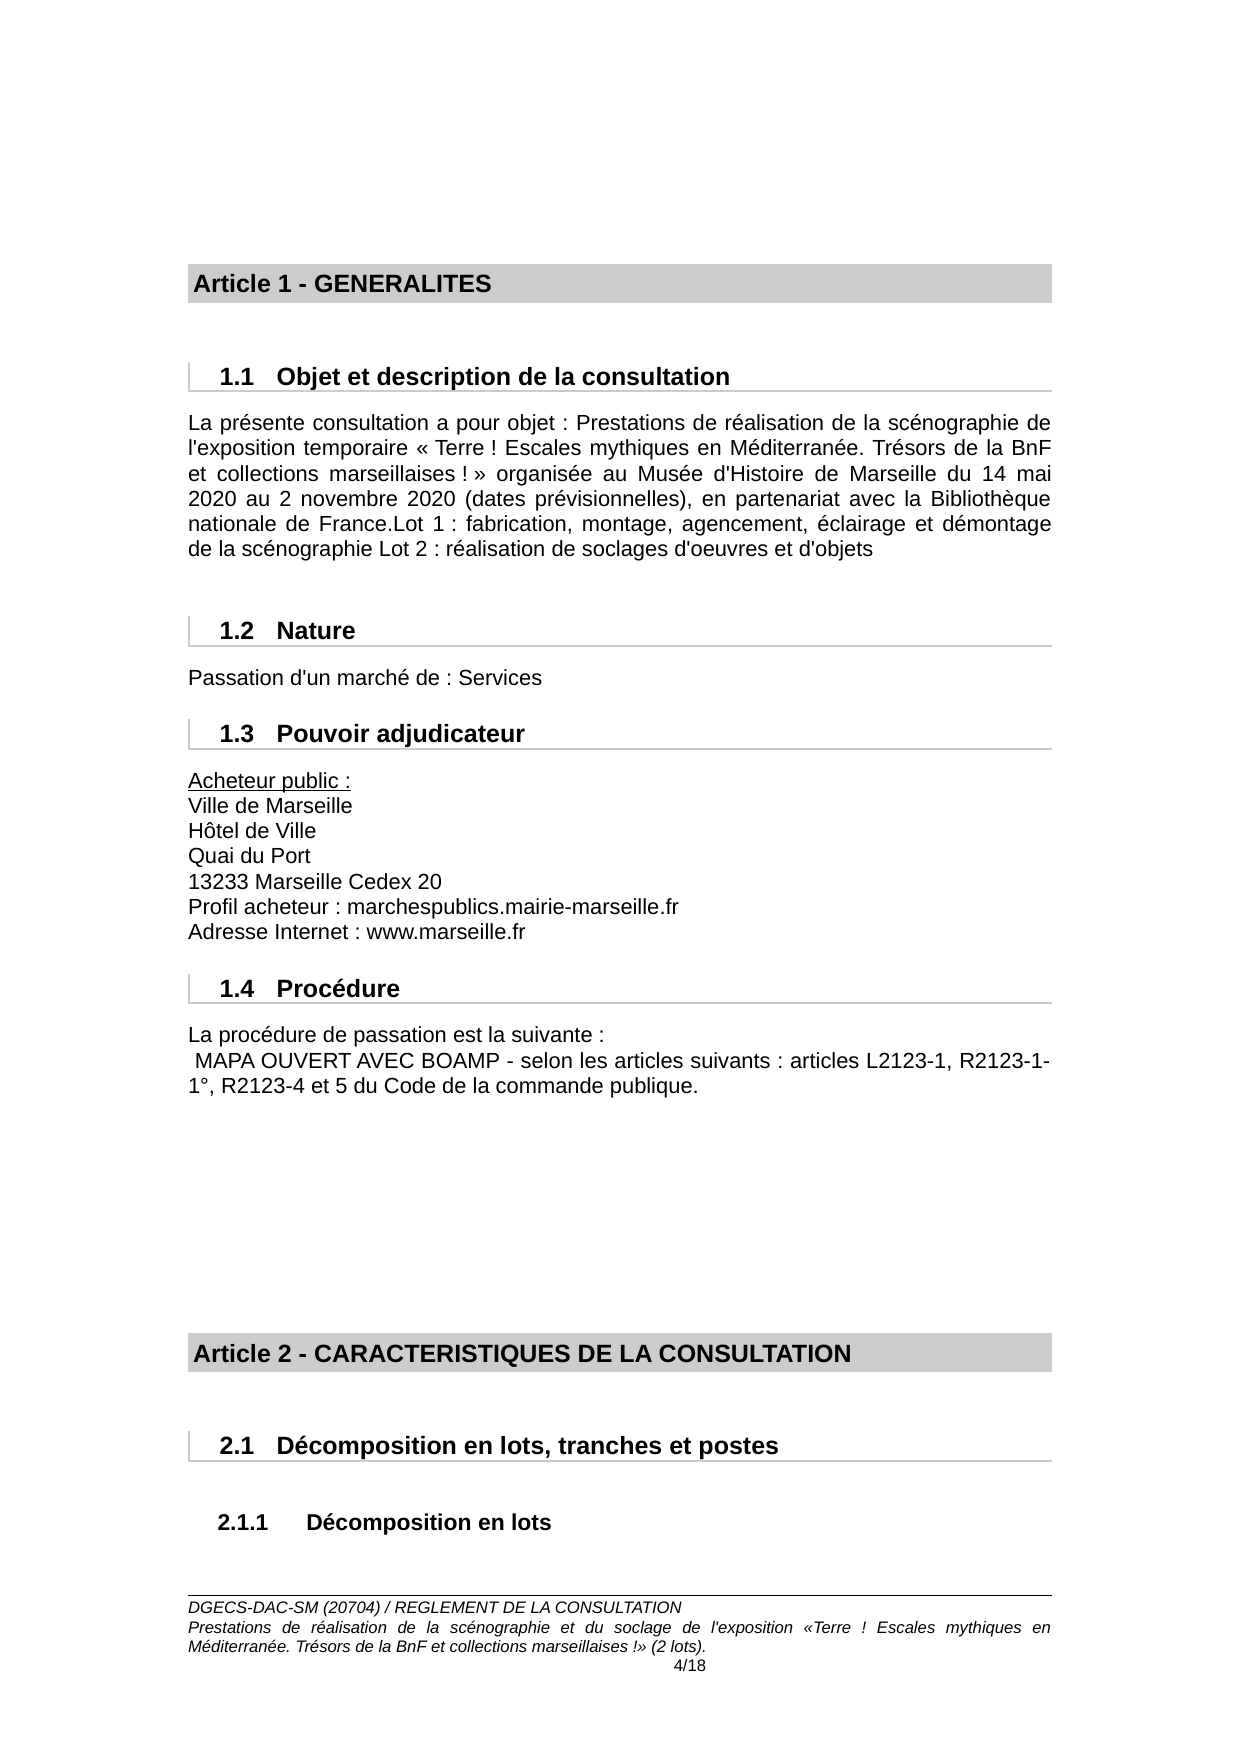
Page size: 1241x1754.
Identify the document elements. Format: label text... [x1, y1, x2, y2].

text Hôtel de Ville [188, 818, 1052, 843]
text Ville de Marseille [188, 793, 1052, 818]
text Quai du Port [188, 843, 1052, 869]
text 13233 Marseille Cedex 20 [188, 869, 1052, 894]
subtitle Décomposition en lots, tranches et postes [190, 1431, 1052, 1460]
text La procédure de passation est la suivante : [188, 1022, 1052, 1047]
text MAPA OUVERT AVEC BOAMP - selon les articles suivants : articles L2123-1, R2123-1-1°, R2123-4 et 5 du Code de la commande publique. [188, 1047, 1052, 1098]
subtitle Nature [190, 616, 1052, 645]
subtitle Procédure [190, 974, 1052, 1002]
text Acheteur public : [188, 768, 1052, 793]
text La présente consultation a pour objet : Prestations de réalisation de la scénographie de l'exposition temporaire « Terre ! Escales mythiques en Méditerranée. Trésors de la BnF et collections marseillaises ! » organisée au Musée d'Histoire de Marseille du 14 mai 2020 au 2 novembre 2020 (dates prévisionnelles), en partenariat avec la Bibliothèque nationale de France.Lot 1 : fabrication, montage, agencement, éclairage et démontage de la scénographie Lot 2 : réalisation de soclages d'oeuvres et d'objets [188, 410, 1052, 561]
subtitle GENERALITES [190, 266, 1050, 300]
subtitle Décomposition en lots [188, 1509, 1052, 1536]
text Profil acheteur : marchespublics.mairie-marseille.fr [188, 894, 1052, 919]
subtitle Objet et description de la consultation [190, 362, 1052, 390]
text Passation d'un marché de : Services [188, 664, 1052, 690]
text Adresse Internet : www.marseille.fr [188, 919, 1052, 944]
subtitle CARACTERISTIQUES DE LA CONSULTATION [190, 1336, 1050, 1370]
subtitle Pouvoir adjudicateur [190, 719, 1052, 748]
